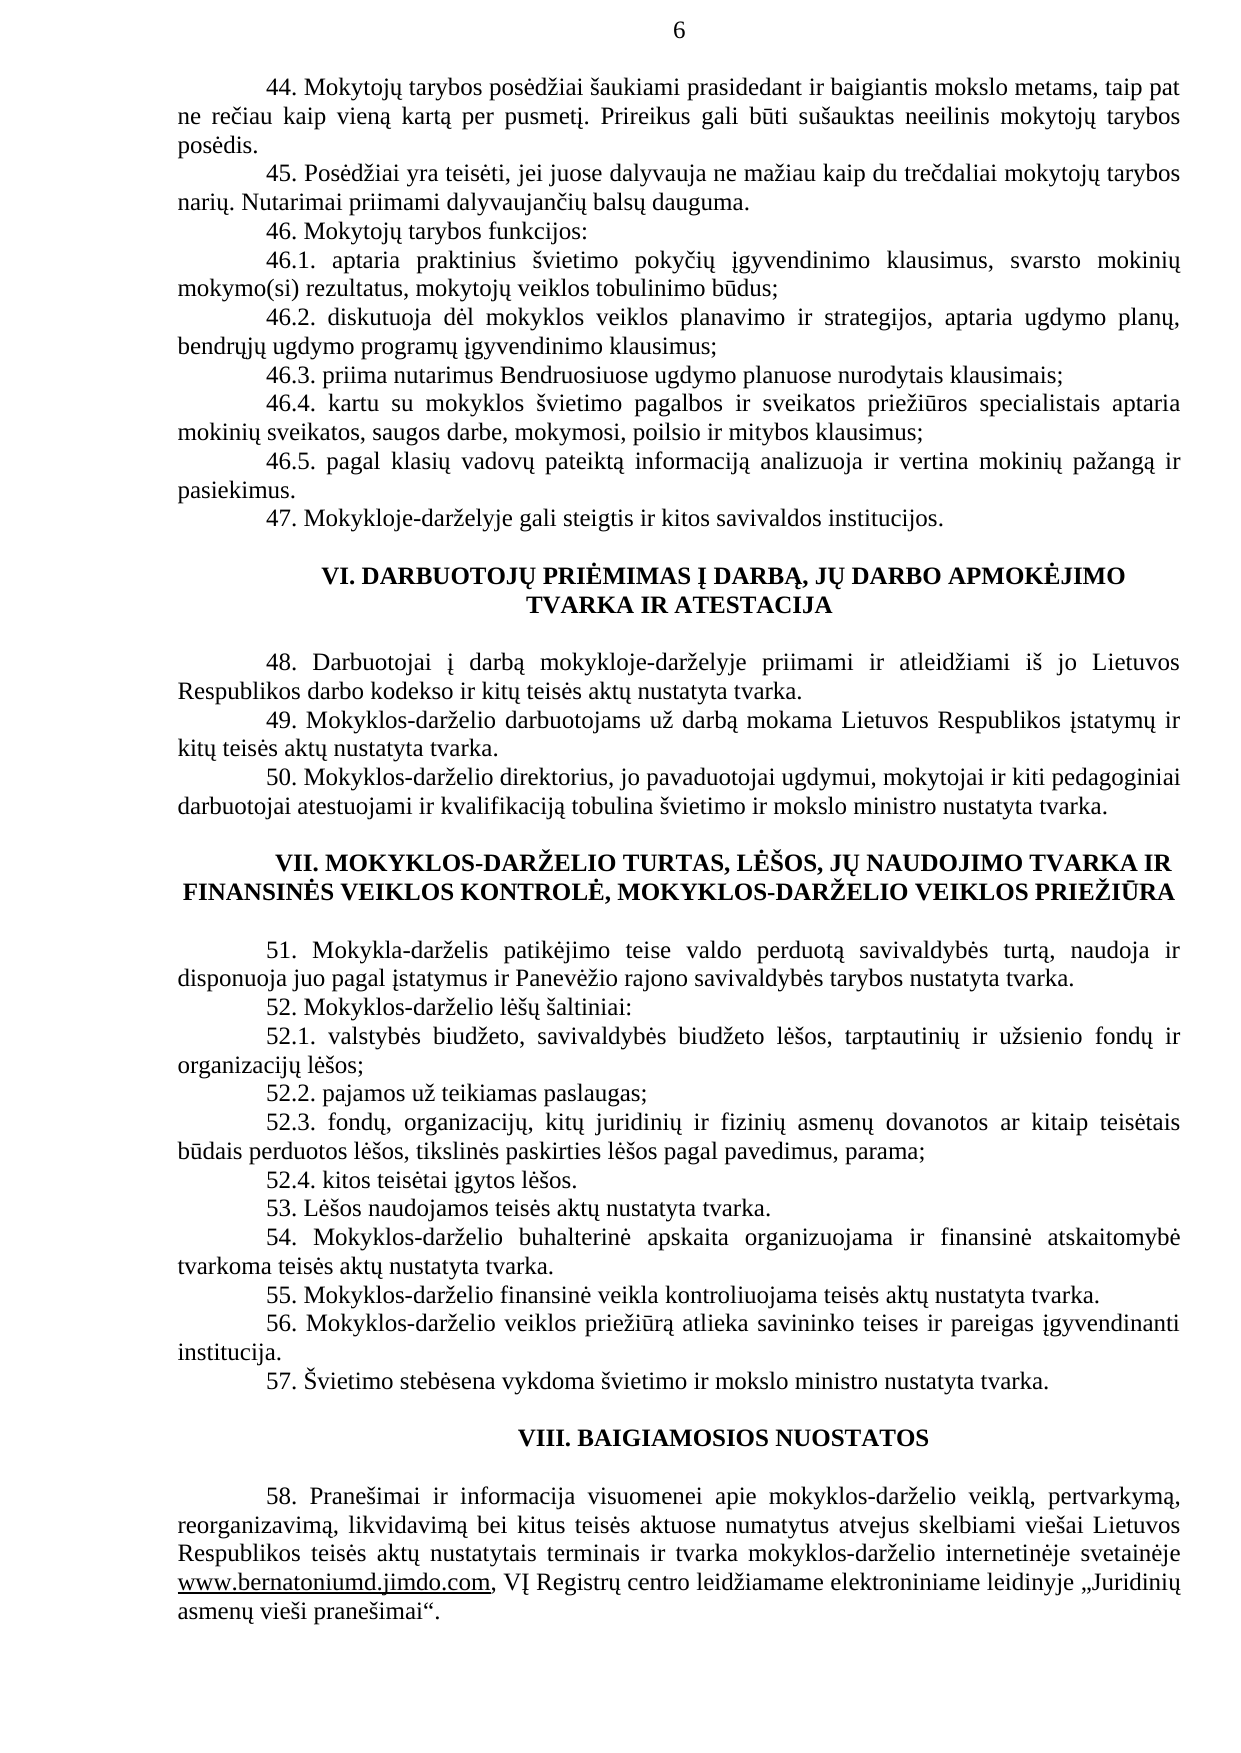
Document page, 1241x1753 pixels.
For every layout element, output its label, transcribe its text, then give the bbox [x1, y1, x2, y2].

text 55. Mokyklos-darželio finansinė veikla kontroliuojama teisės aktų nustatyta tvarka. [177, 1280, 1181, 1308]
text 46. Mokytojų tarybos funkcijos: [177, 216, 1181, 245]
text 58. Pranešimai ir informacija visuomenei apie mokyklos-darželio veiklą, pertvarkymą, reorganizavimą, likvidavimą bei kitus teisės aktuose numatytus atvejus skelbiami viešai Lietuvos Respublikos teisės aktų nustatytais terminais ir tvarka mokyklos-darželio internetinėje svetainėje www.bernatoniumd.jimdo.com, VĮ Registrų centro leidžiamame elektroniniame leidinyje „Juridinių asmenų vieši pranešimai“. [177, 1481, 1181, 1625]
text 47. Mokykloje-darželyje gali steigtis ir kitos savivaldos institucijos. [177, 503, 1181, 532]
text 50. Mokyklos-darželio direktorius, jo pavaduotojai ugdymui, mokytojai ir kiti pedagoginiai darbuotojai atestuojami ir kvalifikaciją tobulina švietimo ir mokslo ministro nustatyta tvarka. [177, 762, 1181, 820]
text 46.2. diskutuoja dėl mokyklos veiklos planavimo ir strategijos, aptaria ugdymo planų, bendrųjų ugdymo programų įgyvendinimo klausimus; [177, 302, 1181, 360]
text 48. Darbuotojai į darbą mokykloje-darželyje priimami ir atleidžiami iš jo Lietuvos Respublikos darbo kodekso ir kitų teisės aktų nustatyta tvarka. [177, 647, 1181, 705]
text 52.2. pajamos už teikiamas paslaugas; [177, 1078, 1181, 1107]
text VIII. BAIGIAMOSIOS NUOSTATOS [177, 1423, 1181, 1452]
text 45. Posėdžiai yra teisėti, jei juose dalyvauja ne mažiau kaip du trečdaliai mokytojų tarybos narių. Nutarimai priimami dalyvaujančių balsų dauguma. [177, 158, 1181, 216]
text 46.4. kartu su mokyklos švietimo pagalbos ir sveikatos priežiūros specialistais aptaria mokinių sveikatos, saugos darbe, mokymosi, poilsio ir mitybos klausimus; [177, 388, 1181, 446]
text VI. DARBUOTOJŲ PRIĖMIMAS Į DARBĄ, JŲ DARBO APMOKĖJIMO TVARKA IR ATESTACIJA [177, 561, 1181, 618]
text 46.3. priima nutarimus Bendruosiuose ugdymo planuose nurodytais klausimais; [177, 360, 1181, 388]
text 49. Mokyklos-darželio darbuotojams už darbą mokama Lietuvos Respublikos įstatymų ir kitų teisės aktų nustatyta tvarka. [177, 705, 1181, 762]
text 46.5. pagal klasių vadovų pateiktą informaciją analizuoja ir vertina mokinių pažangą ir pasiekimus. [177, 446, 1181, 503]
text 52. Mokyklos-darželio lėšų šaltiniai: [177, 992, 1181, 1021]
text 57. Švietimo stebėsena vykdoma švietimo ir mokslo ministro nustatyta tvarka. [177, 1366, 1181, 1395]
text 44. Mokytojų tarybos posėdžiai šaukiami prasidedant ir baigiantis mokslo metams, taip pat ne rečiau kaip vieną kartą per pusmetį. Prireikus gali būti sušauktas neeilinis mokytojų tarybos posėdis. [177, 72, 1181, 158]
text 52.1. valstybės biudžeto, savivaldybės biudžeto lėšos, tarptautinių ir užsienio fondų ir organizacijų lėšos; [177, 1021, 1181, 1078]
text 52.3. fondų, organizacijų, kitų juridinių ir fizinių asmenų dovanotos ar kitaip teisėtais būdais perduotos lėšos, tikslinės paskirties lėšos pagal pavedimus, parama; [177, 1107, 1181, 1165]
text VII. MOKYKLOS-DARŽELIO TURTAS, LĖŠOS, JŲ NAUDOJIMO TVARKA IR FINANSINĖS VEIKLOS KONTROLĖ, MOKYKLOS-DARŽELIO VEIKLOS PRIEŽIŪRA [177, 848, 1181, 906]
text 51. Mokykla-darželis patikėjimo teise valdo perduotą savivaldybės turtą, naudoja ir disponuoja juo pagal įstatymus ir Panevėžio rajono savivaldybės tarybos nustatyta tvarka. [177, 935, 1181, 992]
text 52.4. kitos teisėtai įgytos lėšos. [177, 1165, 1181, 1193]
text 56. Mokyklos-darželio veiklos priežiūrą atlieka savininko teises ir pareigas įgyvendinanti institucija. [177, 1308, 1181, 1366]
text 53. Lėšos naudojamos teisės aktų nustatyta tvarka. [177, 1193, 1181, 1222]
text 46.1. aptaria praktinius švietimo pokyčių įgyvendinimo klausimus, svarsto mokinių mokymo(si) rezultatus, mokytojų veiklos tobulinimo būdus; [177, 245, 1181, 302]
text 54. Mokyklos-darželio buhalterinė apskaita organizuojama ir finansinė atskaitomybė tvarkoma teisės aktų nustatyta tvarka. [177, 1222, 1181, 1280]
